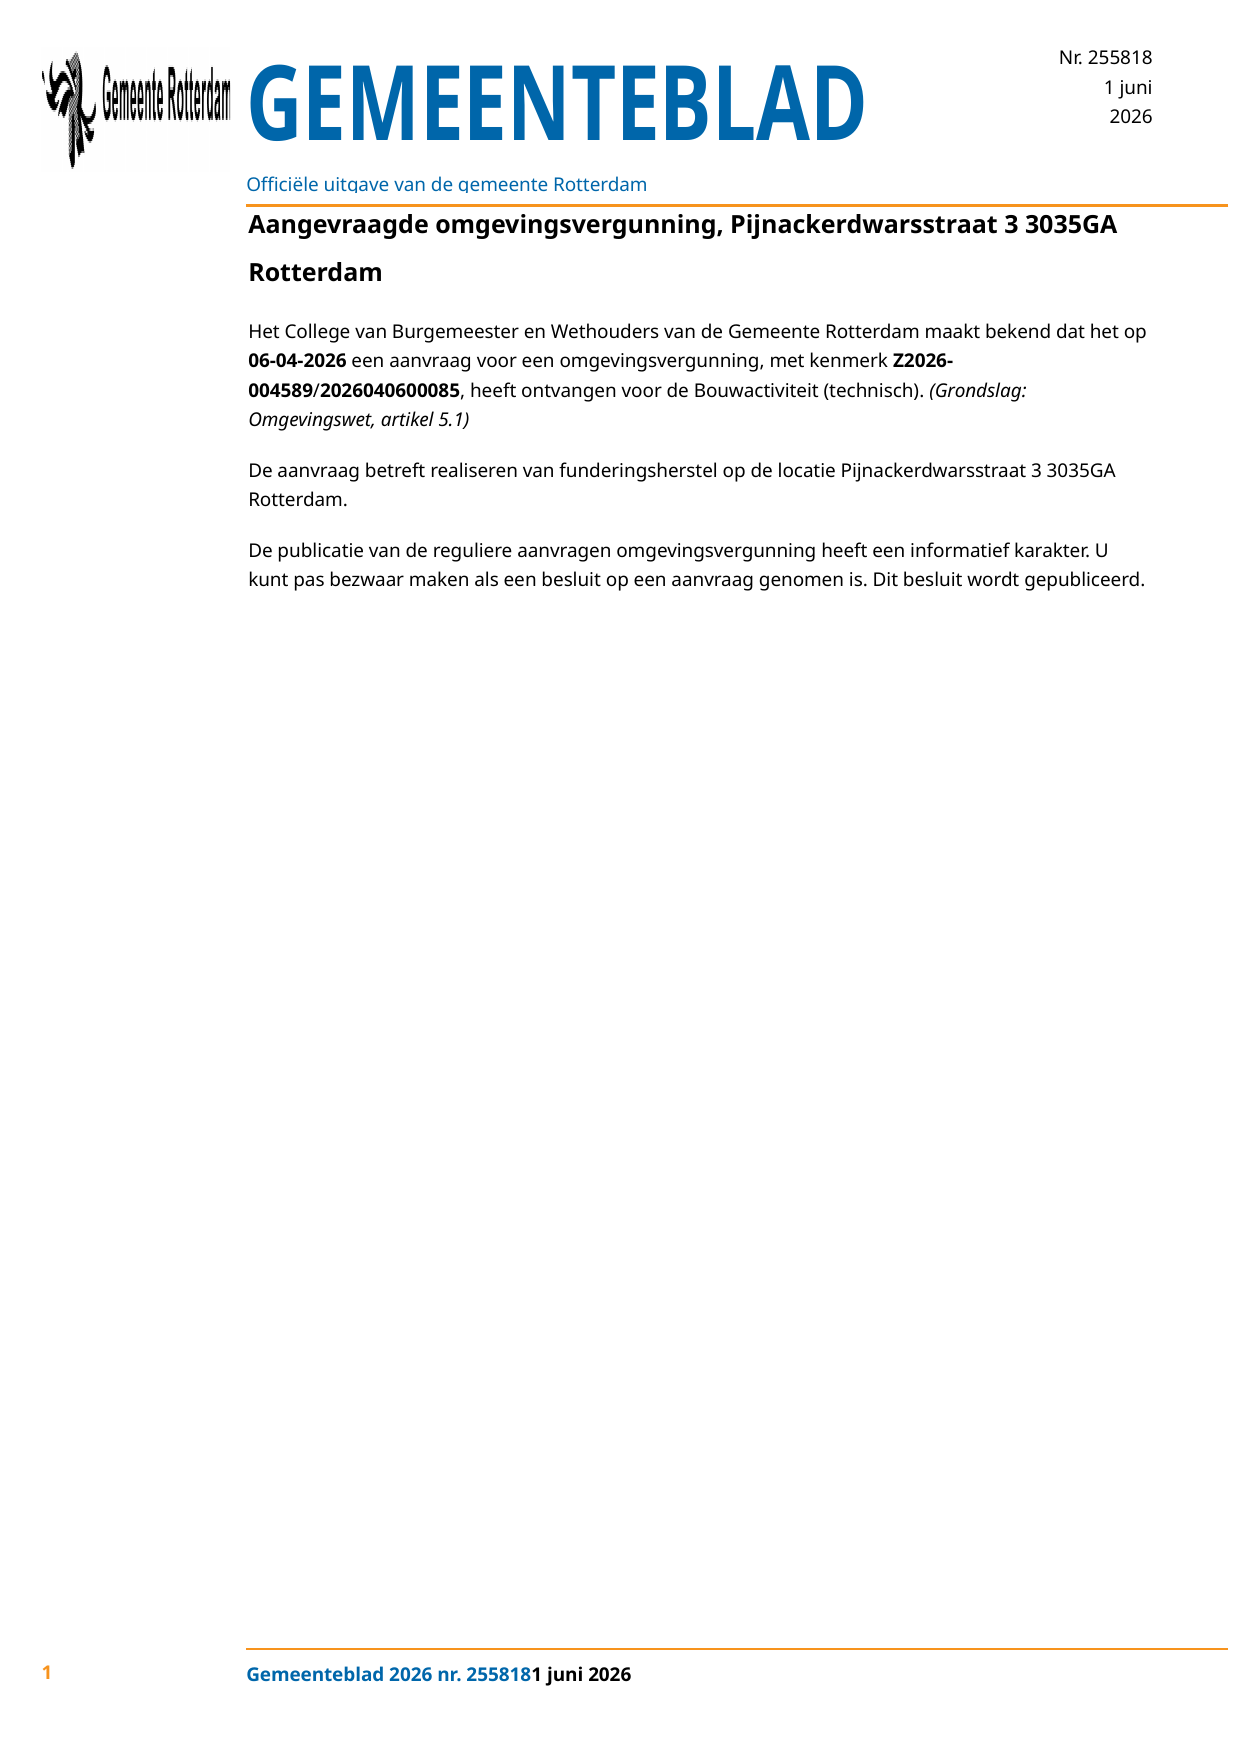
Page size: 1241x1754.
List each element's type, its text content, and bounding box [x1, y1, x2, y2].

picture [41, 47, 231, 172]
text Het College van Burgemeester en Wethouders van de Gemeente Rotterdam maakt bekend dat het op 06-04-2026 een aanvraag voor een omgevingsvergunning, met kenmerk Z2026-004589/2026040600085, heeft ontvangen voor de Bouwactiviteit (technisch). (Grondslag: Omgevingswet, artikel 5.1) [248, 318, 1152, 432]
text De publicatie van de reguliere aanvragen omgevingsvergunning heeft een informatief karakter. U kunt pas bezwaar maken als een besluit op een aanvraag genomen is. Dit besluit wordt gepubliceerd. [248, 537, 1152, 592]
text Aangevraagde omgevingsvergunning, Pijnackerdwarsstraat 3 3035GA Rotterdam [248, 207, 1152, 288]
text De aanvraag betreft realiseren van funderingsherstel op de locatie Pijnackerdwarsstraat 3 3035GA Rotterdam. [248, 457, 1152, 512]
